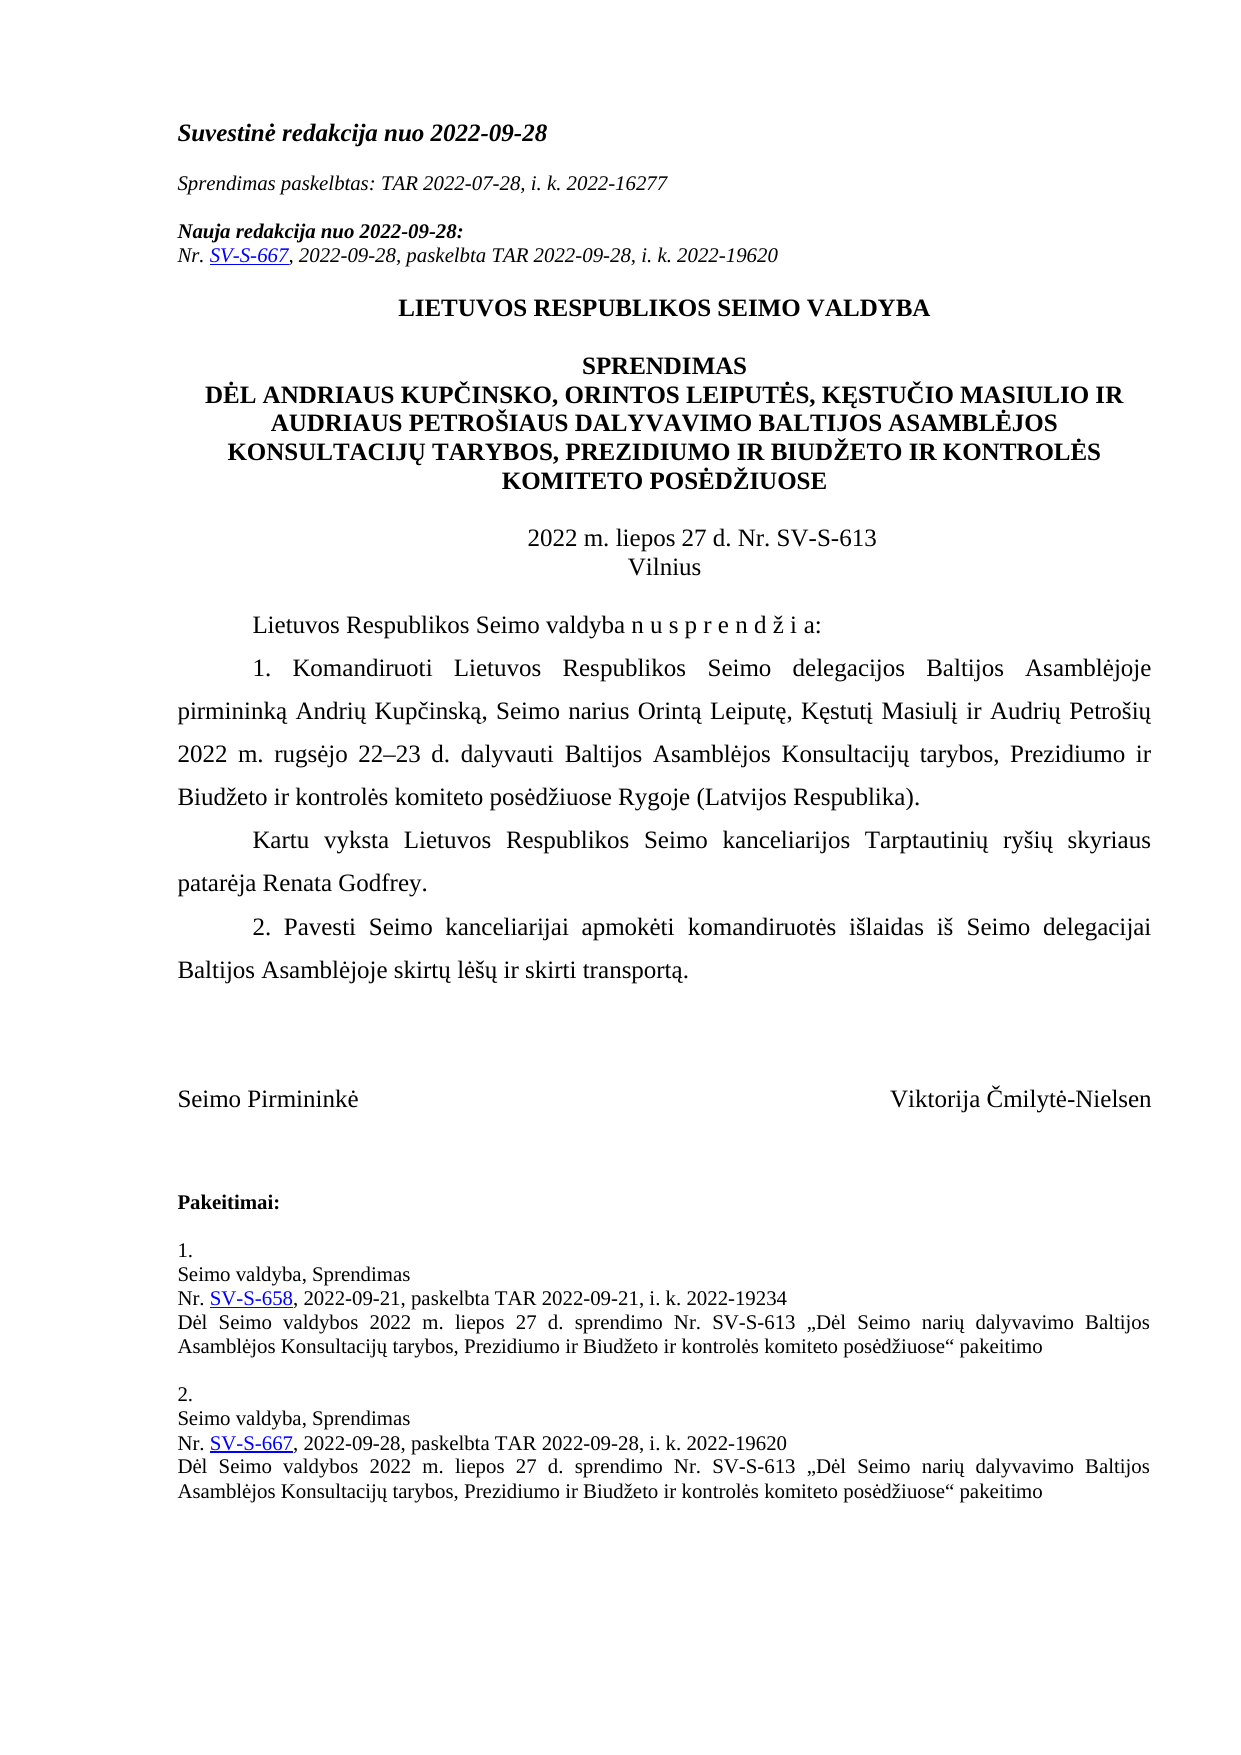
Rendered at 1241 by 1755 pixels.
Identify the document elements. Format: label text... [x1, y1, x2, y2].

text Kartu vyksta Lietuvos Respublikos Seimo kanceliarijos Tarptautinių ryšių skyriaus patarėja Renata Godfrey. [177, 825, 1152, 897]
text Nauja redakcija nuo 2022-09-28: [177, 219, 1152, 243]
text 2. Pavesti Seimo kanceliarijai apmokėti komandiruotės išlaidas iš Seimo delegacijai Baltijos Asamblėjoje skirtų lėšų ir skirti transportą. [177, 912, 1152, 983]
text DĖL ANDRIAUS KUPČINSKO, ORINTOS LEIPUTĖS, KĘSTUČIO MASIULIO IR AUDRIAUS PETROŠIAUS DALYVAVIMO BALTIJOS ASAMBLĖJOS KONSULTACIJŲ TARYBOS, PREZIDIUMO IR BIUDŽETO IR KONTROLĖS KOMITETO POSĖDŽIUOSE [177, 380, 1152, 495]
text SPRENDIMAS [177, 351, 1152, 380]
text Lietuvos Respublikos Seimo valdyba nusprendžia: [177, 610, 1152, 638]
text Dėl Seimo valdybos 2022 m. liepos 27 d. sprendimo Nr. SV-S-613 „Dėl Seimo narių dalyvavimo Baltijos Asamblėjos Konsultacijų tarybos, Prezidiumo ir Biudžeto ir kontrolės komiteto posėdžiuose“ pakeitimo [177, 1310, 1152, 1358]
text Seimo valdyba, Sprendimas [177, 1406, 1152, 1430]
text LIETUVOS RESPUBLIKOS SEIMO VALDYBA [177, 293, 1152, 322]
text 1. Komandiruoti Lietuvos Respublikos Seimo delegacijos Baltijos Asamblėjoje pirmininką Andrių Kupčinską, Seimo narius Orintą Leiputę, Kęstutį Masiulį ir Audrių Petrošių 2022 m. rugsėjo 22–23 d. dalyvauti Baltijos Asamblėjos Konsultacijų tarybos, Prezidiumo ir Biudžeto ir kontrolės komiteto posėdžiuose Rygoje (Latvijos Respublika). [177, 653, 1152, 811]
text Seimo valdyba, Sprendimas [177, 1262, 1152, 1286]
text Nr. SV-S-658, 2022-09-21, paskelbta TAR 2022-09-21, i. k. 2022-19234 [177, 1286, 1152, 1310]
text Vilnius [177, 552, 1152, 581]
text 2. [177, 1382, 1152, 1406]
text Suvestinė redakcija nuo 2022-09-28 [177, 118, 1152, 147]
text Seimo Pirmininkė Viktorija Čmilytė-Nielsen [177, 1084, 1152, 1113]
text Pakeitimai: [177, 1190, 1152, 1214]
text 2022 m. liepos 27 d. Nr. SV-S-613 [177, 523, 1152, 552]
text 1. [177, 1238, 1152, 1262]
text Nr. SV-S-667, 2022-09-28, paskelbta TAR 2022-09-28, i. k. 2022-19620 [177, 1430, 1152, 1454]
text Sprendimas paskelbtas: TAR 2022-07-28, i. k. 2022-16277 [177, 171, 1152, 195]
text Dėl Seimo valdybos 2022 m. liepos 27 d. sprendimo Nr. SV-S-613 „Dėl Seimo narių dalyvavimo Baltijos Asamblėjos Konsultacijų tarybos, Prezidiumo ir Biudžeto ir kontrolės komiteto posėdžiuose“ pakeitimo [177, 1454, 1152, 1503]
text Nr. SV-S-667, 2022-09-28, paskelbta TAR 2022-09-28, i. k. 2022-19620 [177, 243, 1152, 267]
